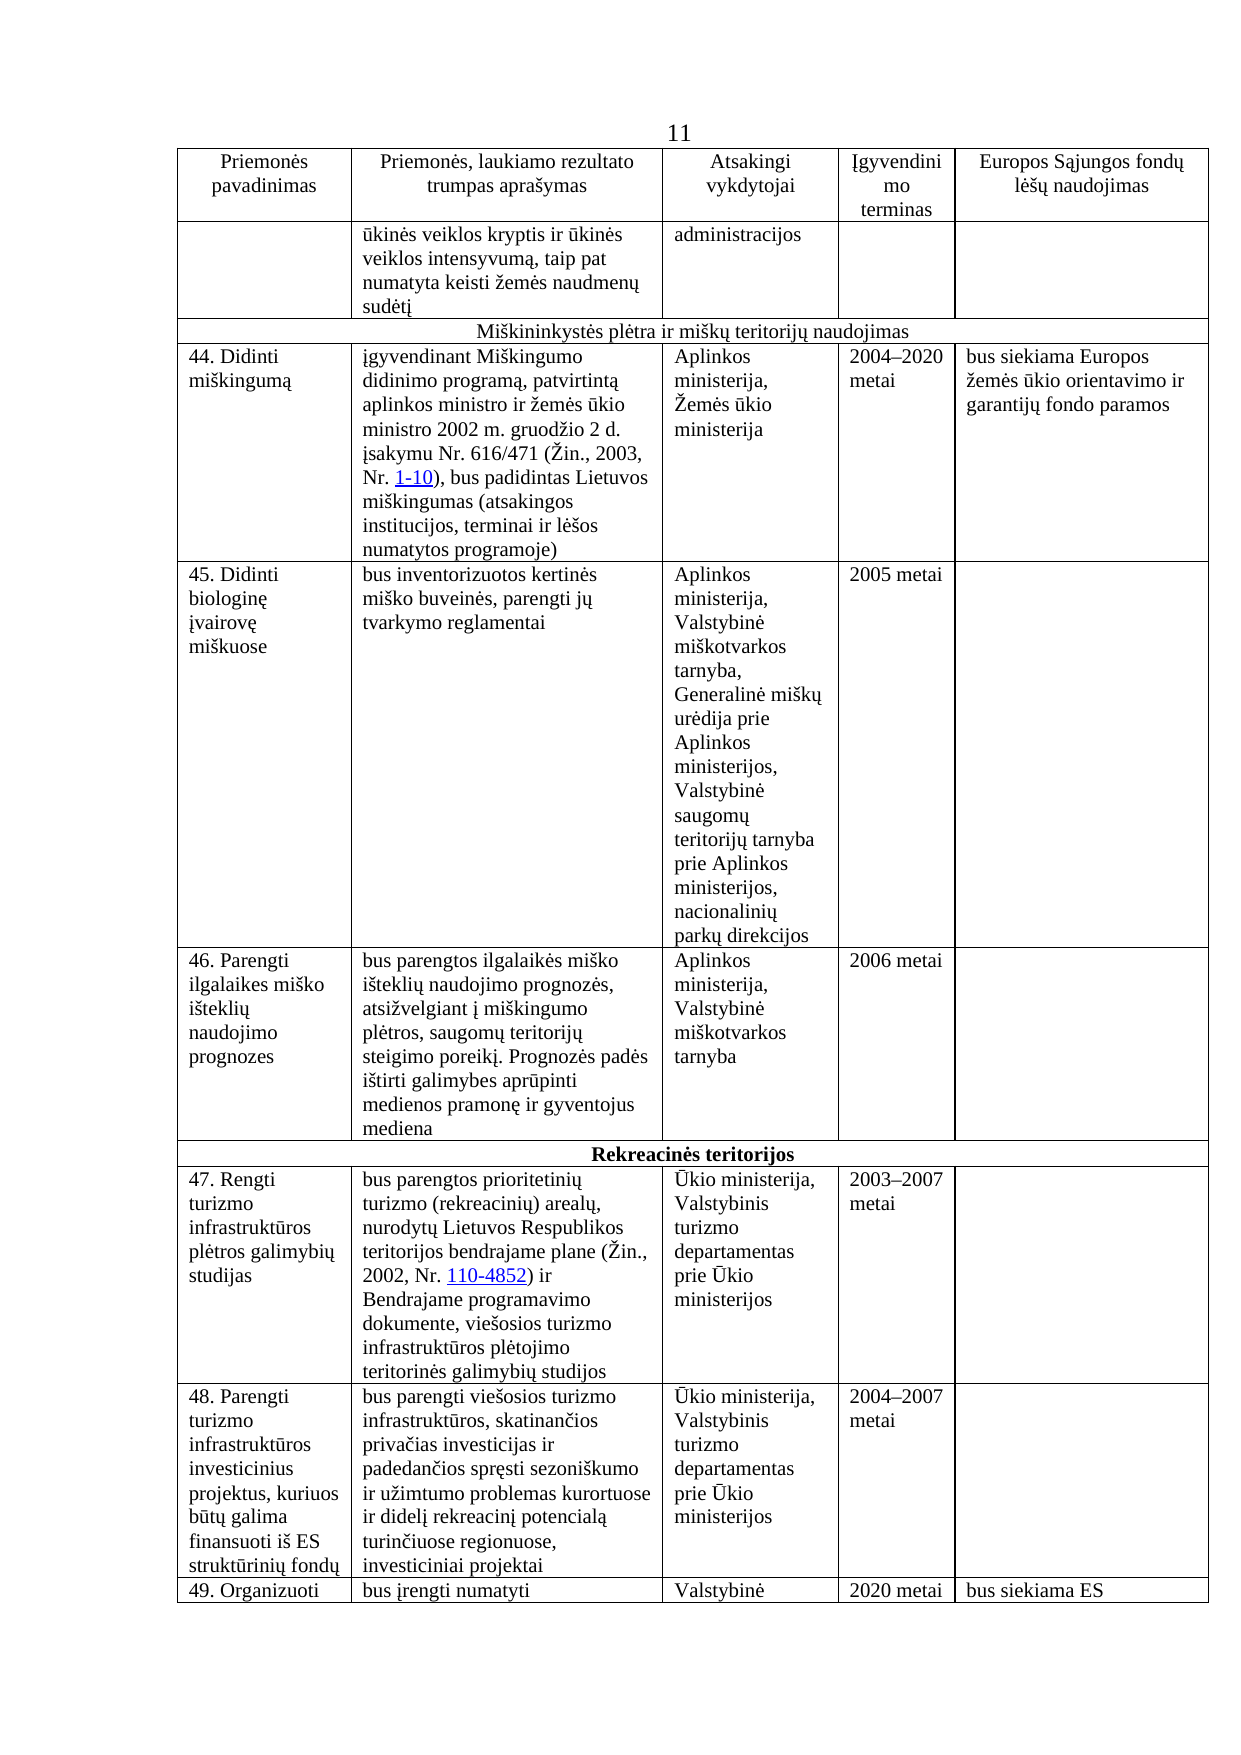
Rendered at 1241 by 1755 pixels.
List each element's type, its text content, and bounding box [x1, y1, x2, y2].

table_cell [839, 222, 954, 318]
table_cell 44. Didinti miškingumą [178, 344, 351, 561]
table_cell Aplinkos ministerija, Valstybinė miškotvarkos tarnyba, Generalinė miškų urėdija prie Aplinkos ministerijos, Valstybinė saugomų teritorijų tarnyba prie Aplinkos ministerijos, nacionalinių parkų direkcijos [663, 562, 838, 947]
table_cell [956, 948, 1208, 1140]
table_cell Ūkio ministerija, Valstybinis turizmo departamentas prie Ūkio ministerijos [663, 1167, 838, 1383]
table_cell ūkinės veiklos kryptis ir ūkinės veiklos intensyvumą, taip pat numatyta keisti žemės naudmenų sudėtį [352, 222, 662, 318]
table_header Priemonės, laukiamo rezultato trumpas aprašymas [352, 149, 662, 221]
table_cell [178, 222, 351, 318]
table_cell [956, 222, 1208, 318]
table_cell bus siekiama ES [956, 1578, 1208, 1602]
table_cell Miškininkystės plėtra ir miškų teritorijų naudojimas [178, 319, 1208, 343]
table_cell 46. Parengti ilgalaikes miško išteklių naudojimo prognozes [178, 948, 351, 1140]
table_cell bus parengti viešosios turizmo infrastruktūros, skatinančios privačias investicijas ir padedančios spręsti sezoniškumo ir užimtumo problemas kurortuose ir didelį rekreacinį potencialą turinčiuose regionuose, investiciniai projektai [352, 1384, 662, 1577]
table_cell 49. Organizuoti [178, 1578, 351, 1602]
table_cell bus parengtos prioritetinių turizmo (rekreacinių) arealų, nurodytų Lietuvos Respublikos teritorijos bendrajame plane (Žin., 2002, Nr. 110-4852) ir Bendrajame programavimo dokumente, viešosios turizmo infrastruktūros plėtojimo teritorinės galimybių studijos [352, 1167, 662, 1383]
table_cell [956, 1384, 1208, 1577]
table_cell bus inventorizuotos kertinės miško buveinės, parengti jų tvarkymo reglamentai [352, 562, 662, 947]
table_cell Ūkio ministerija, Valstybinis turizmo departamentas prie Ūkio ministerijos [663, 1384, 838, 1577]
table_cell 45. Didinti biologinę įvairovę miškuose [178, 562, 351, 947]
table_cell administracijos [663, 222, 838, 318]
table_cell bus įrengti numatyti [352, 1578, 662, 1602]
table_cell Aplinkos ministerija, Žemės ūkio ministerija [663, 344, 838, 561]
table_header Priemonės pavadinimas [178, 149, 351, 221]
table_cell 47. Rengti turizmo infrastruktūros plėtros galimybių studijas [178, 1167, 351, 1383]
table_cell bus parengtos ilgalaikės miško išteklių naudojimo prognozės, atsižvelgiant į miškingumo plėtros, saugomų teritorijų steigimo poreikį. Prognozės padės ištirti galimybes aprūpinti medienos pramonę ir gyventojus mediena [352, 948, 662, 1140]
table_header Atsakingi vykdytojai [663, 149, 838, 221]
table_header Įgyvendinimo terminas [839, 149, 954, 221]
table_cell 2004–2007 metai [839, 1384, 954, 1577]
table_cell įgyvendinant Miškingumo didinimo programą, patvirtintą aplinkos ministro ir žemės ūkio ministro 2002 m. gruodžio 2 d. įsakymu Nr. 616/471 (Žin., 2003, Nr. 1-10), bus padidintas Lietuvos miškingumas (atsakingos institucijos, terminai ir lėšos numatytos programoje) [352, 344, 662, 561]
table_cell 2020 metai [839, 1578, 954, 1602]
table_cell 2003–2007 metai [839, 1167, 954, 1383]
table_header Europos Sąjungos fondų lėšų naudojimas [956, 149, 1208, 221]
table_cell 2006 metai [839, 948, 954, 1140]
table_cell Aplinkos ministerija, Valstybinė miškotvarkos tarnyba [663, 948, 838, 1140]
table_cell 48. Parengti turizmo infrastruktūros investicinius projektus, kuriuos būtų galima finansuoti iš ES struktūrinių fondų [178, 1384, 351, 1577]
table_cell [956, 1167, 1208, 1383]
table_cell Rekreacinės teritorijos [178, 1141, 1208, 1166]
table_cell bus siekiama Europos žemės ūkio orientavimo ir garantijų fondo paramos [956, 344, 1208, 561]
table_cell Valstybinė [663, 1578, 838, 1602]
table_cell 2005 metai [839, 562, 954, 947]
table_cell [956, 562, 1208, 947]
table_cell 2004–2020 metai [839, 344, 954, 561]
